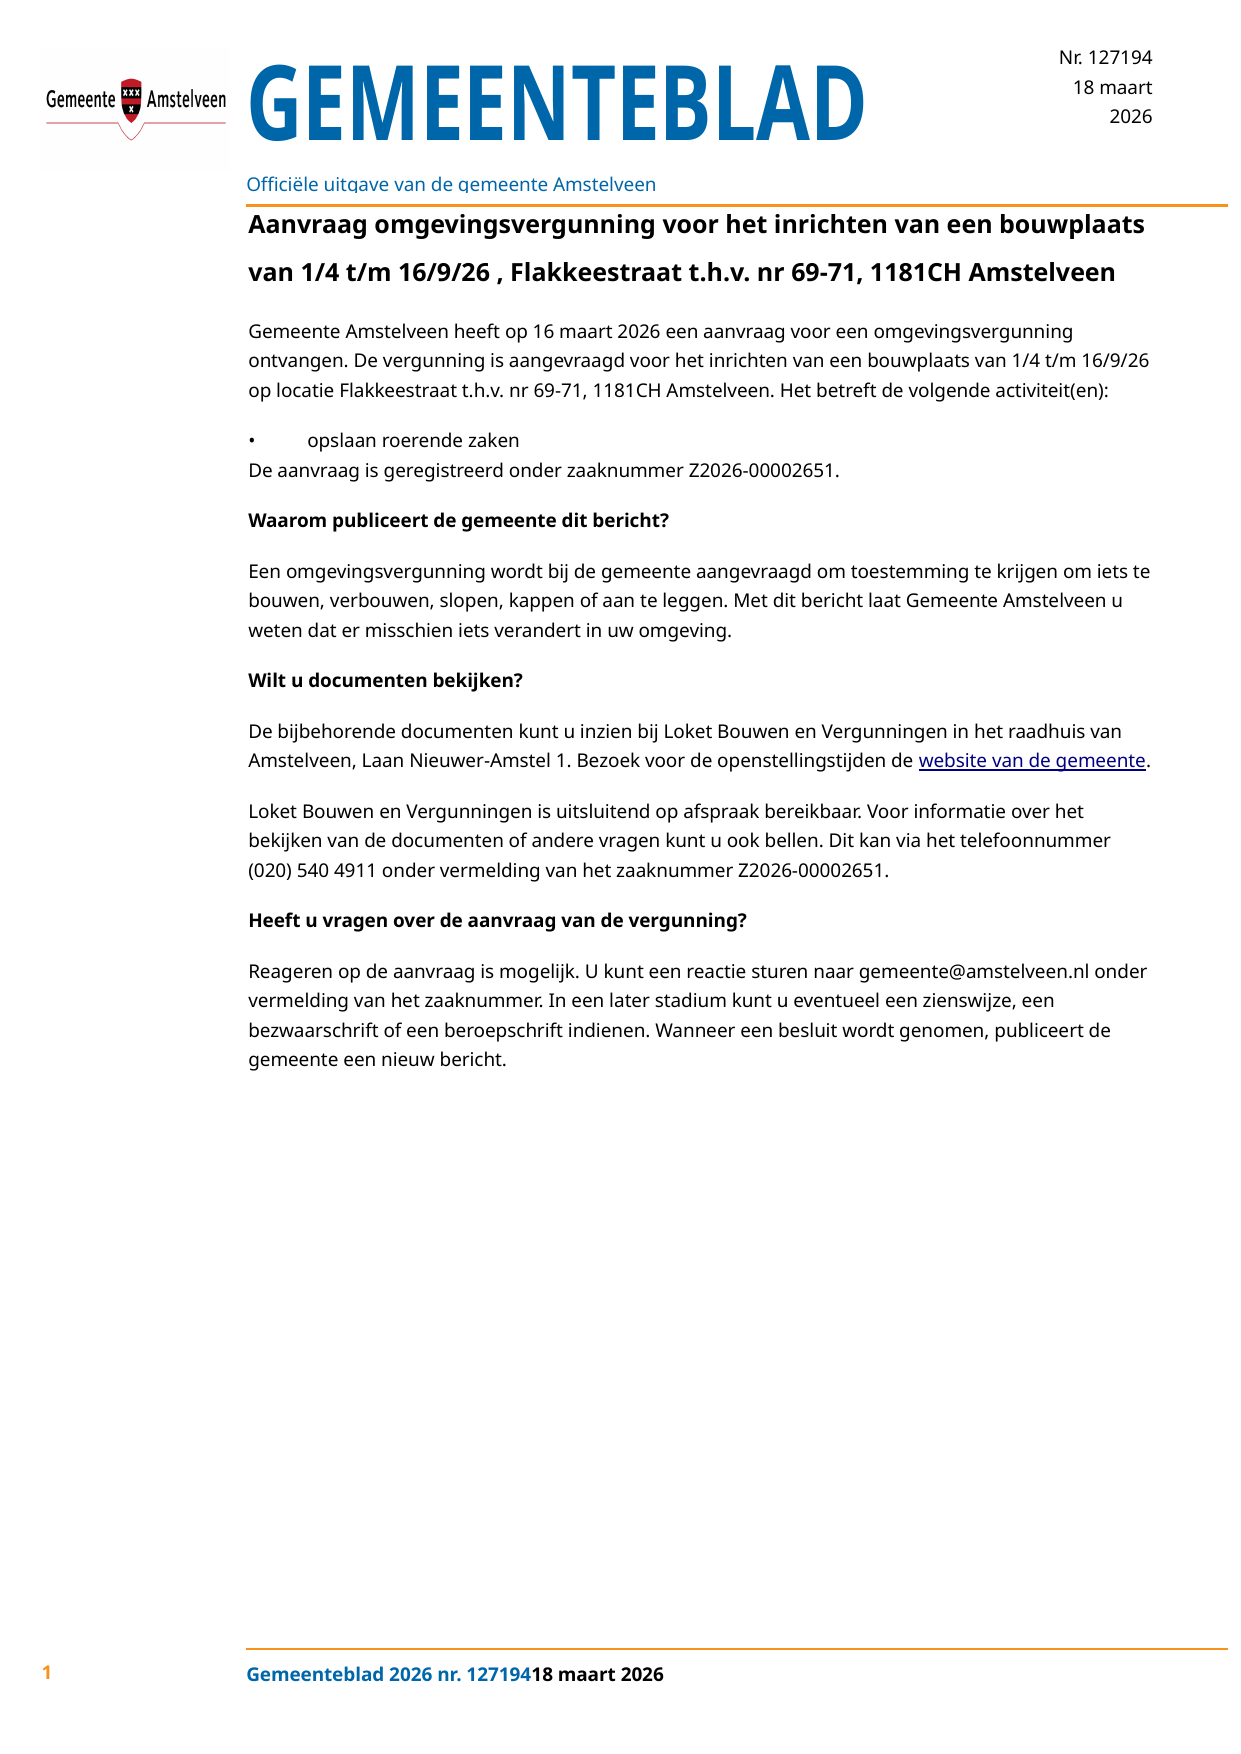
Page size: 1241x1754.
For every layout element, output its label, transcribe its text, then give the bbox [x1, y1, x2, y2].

text Aanvraag omgevingsvergunning voor het inrichten van een bouwplaats van 1/4 t/m 16/9/26 , Flakkeestraat t.h.v. nr 69-71, 1181CH Amstelveen [248, 207, 1152, 288]
text De aanvraag is geregistreerd onder zaaknummer Z2026-00002651. [248, 457, 1152, 483]
text Loket Bouwen en Vergunningen is uitsluitend op afspraak bereikbaar. Voor informatie over het bekijken van de documenten of andere vragen kunt u ook bellen. Dit kan via het telefoonnummer (020) 540 4911 onder vermelding van het zaaknummer Z2026-00002651. [248, 798, 1152, 883]
list opslaan roerende zaken [248, 427, 1152, 453]
text Reageren op de aanvraag is mogelijk. U kunt een reactie sturen naar gemeente@amstelveen.nl onder vermelding van het zaaknummer. In een later stadium kunt u eventueel een zienswijze, een bezwaarschrift of een beroepschrift indienen. Wanneer een besluit wordt genomen, publiceert de gemeente een nieuw bericht. [248, 958, 1152, 1072]
text Een omgevingsvergunning wordt bij de gemeente aangevraagd om toestemming te krijgen om iets te bouwen, verbouwen, slopen, kappen of aan te leggen. Met dit bericht laat Gemeente Amstelveen u weten dat er misschien iets verandert in uw omgeving. [248, 558, 1152, 643]
text Wilt u documenten bekijken? [248, 667, 1152, 693]
text Waarom publiceert de gemeente dit bericht? [248, 507, 1152, 533]
text Gemeente Amstelveen heeft op 16 maart 2026 een aanvraag voor een omgevingsvergunning ontvangen. De vergunning is aangevraagd voor het inrichten van een bouwplaats van 1/4 t/m 16/9/26 op locatie Flakkeestraat t.h.v. nr 69-71, 1181CH Amstelveen. Het betreft de volgende activiteit(en): [248, 318, 1152, 403]
text De bijbehorende documenten kunt u inzien bij Loket Bouwen en Vergunningen in het raadhuis van Amstelveen, Laan Nieuwer-Amstel 1. Bezoek voor de openstellingstijden de website van de gemeente. [248, 718, 1152, 773]
picture [41, 47, 231, 172]
text Heeft u vragen over de aanvraag van de vergunning? [248, 907, 1152, 933]
